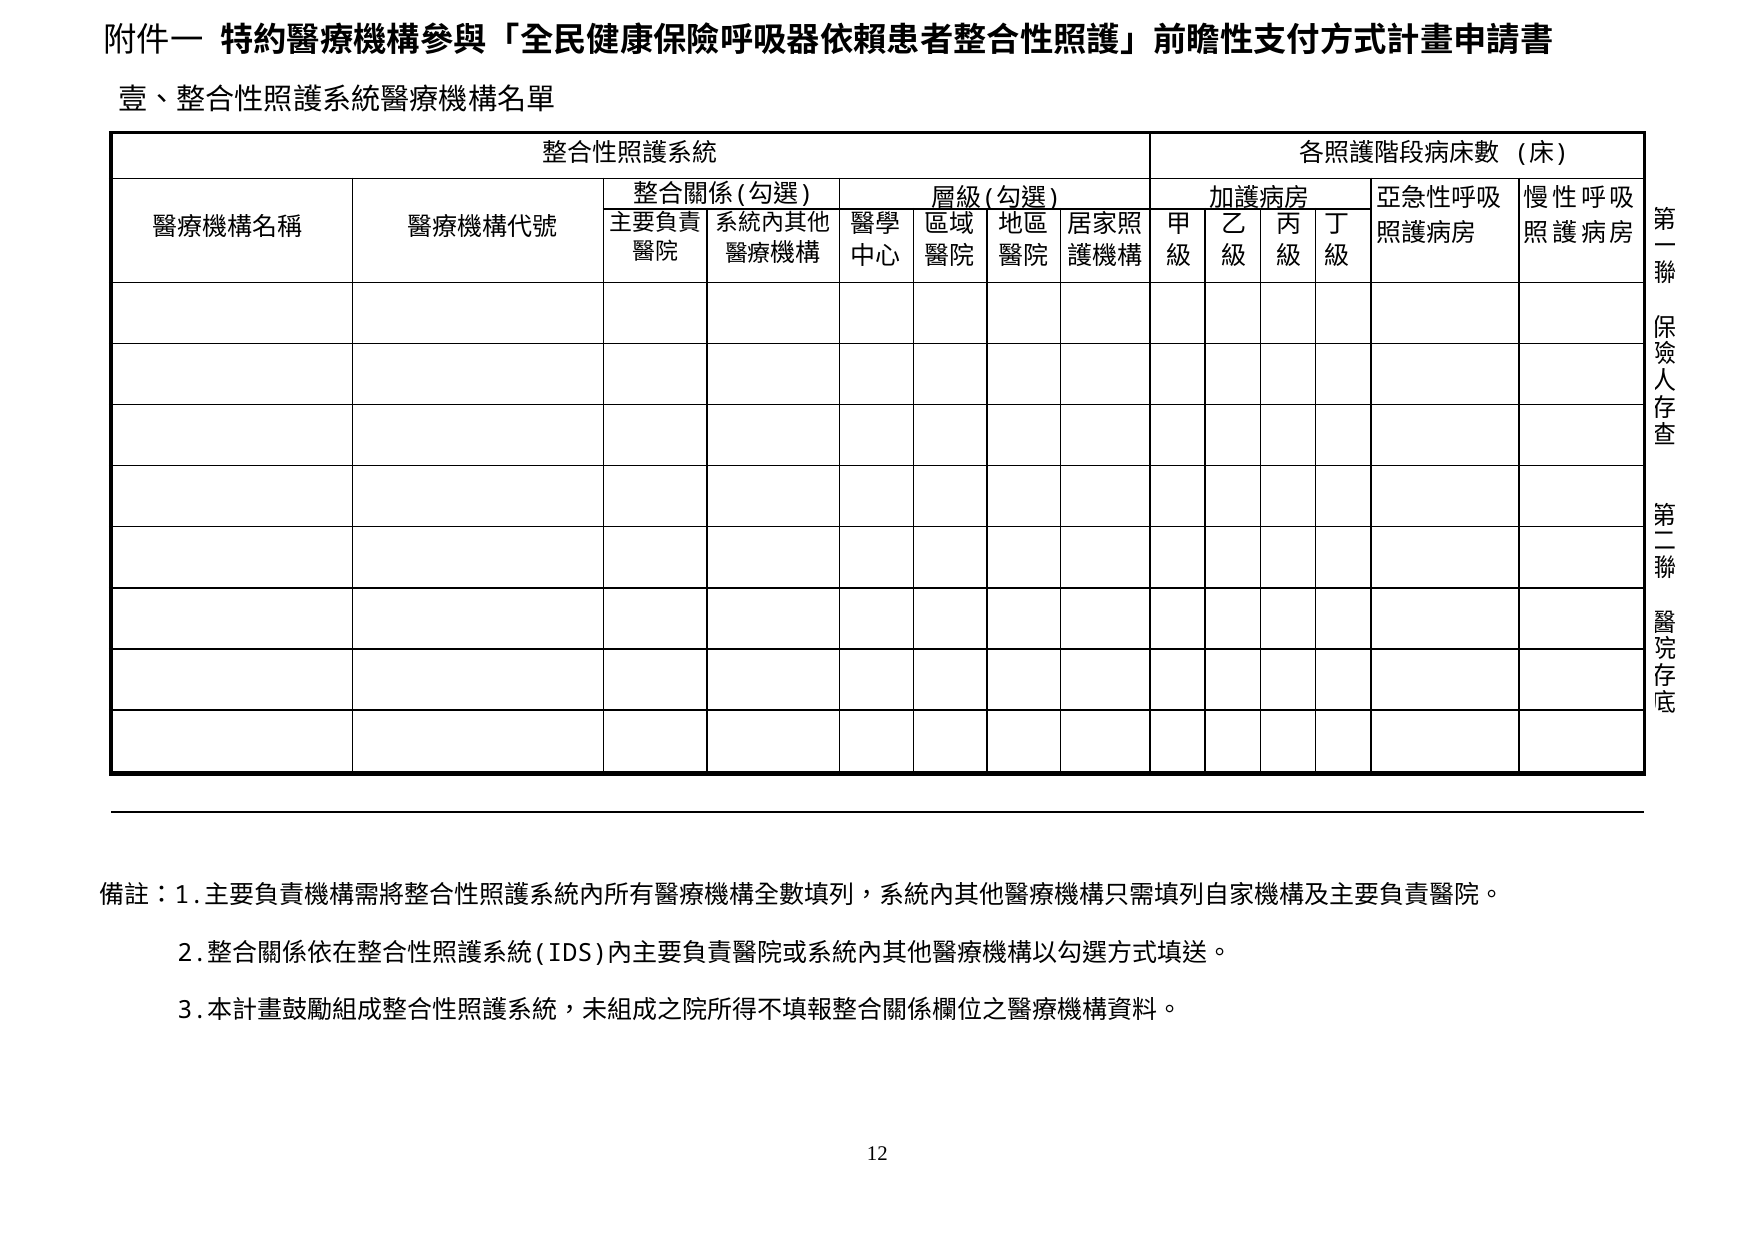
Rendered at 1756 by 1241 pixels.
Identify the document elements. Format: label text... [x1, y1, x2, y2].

table_cell [840, 527, 913, 587]
table_header 各照護階段病床數 (床) [1151, 134, 1643, 178]
text 壹、整合性照護系統醫療機構名單 [118, 76, 1654, 118]
table_cell [1151, 650, 1204, 709]
table_cell [1261, 344, 1315, 404]
table_cell [1206, 466, 1260, 526]
table_cell [1206, 283, 1260, 342]
table_cell [988, 283, 1060, 342]
table_cell [708, 650, 839, 709]
table_cell [353, 589, 603, 648]
table_cell [840, 405, 913, 465]
table_cell [988, 711, 1060, 771]
table_cell [353, 405, 603, 465]
table_cell 主要負責 醫院 [604, 210, 706, 282]
table_cell [1151, 589, 1204, 648]
table_cell [604, 650, 706, 709]
table_cell [113, 466, 352, 526]
table_cell [1151, 283, 1204, 342]
table_cell [113, 711, 352, 771]
table_cell [1520, 405, 1643, 465]
table_cell [1261, 283, 1315, 342]
table_cell [604, 711, 706, 771]
table_cell 加護病房 [1151, 179, 1370, 208]
text 醫院存底 [1655, 672, 1659, 693]
table_cell [1316, 589, 1370, 648]
table_cell [604, 527, 706, 587]
table_cell [1151, 527, 1204, 587]
table_cell [1372, 527, 1518, 587]
table_cell [840, 711, 913, 771]
table_cell [1372, 650, 1518, 709]
table_cell [988, 344, 1060, 404]
table_cell 乙 級 [1206, 210, 1260, 282]
table_cell [840, 589, 913, 648]
table_cell [113, 283, 352, 342]
table_cell [1644, 771, 1649, 811]
table_cell [1520, 527, 1643, 587]
table_cell [914, 589, 986, 648]
table_cell [1261, 466, 1315, 526]
table_cell [113, 650, 352, 709]
table_cell [111, 776, 1644, 811]
table_cell 慢性呼吸照護病房 [1520, 179, 1643, 282]
table_cell [914, 711, 986, 771]
text 第一聯 [1655, 245, 1659, 261]
table_cell 居家照 護機構 [1061, 210, 1149, 282]
table_cell [113, 344, 352, 404]
table_cell [708, 589, 839, 648]
table_cell [914, 466, 986, 526]
table_cell [113, 589, 352, 648]
table_cell 丁 級 [1316, 210, 1370, 282]
table_cell 丙 級 [1261, 210, 1315, 282]
table_cell [1061, 466, 1149, 526]
text 第一聯 [1655, 228, 1659, 243]
text 保險人存查 [1655, 357, 1659, 387]
text 3.本計畫鼓勵組成整合性照護系統，未組成之院所得不填報整合關係欄位之醫療機構資料。 [177, 990, 1654, 1026]
table_cell [353, 466, 603, 526]
table_cell [840, 283, 913, 342]
table_cell [914, 283, 986, 342]
table_cell [353, 711, 603, 771]
table_cell [988, 589, 1060, 648]
table_cell [840, 466, 913, 526]
table_cell [1261, 527, 1315, 587]
table_cell [1151, 405, 1204, 465]
table_cell [1151, 711, 1204, 771]
table_cell [914, 650, 986, 709]
table_cell [1151, 466, 1204, 526]
text 2.整合關係依在整合性照護系統(IDS)內主要負責醫院或系統內其他醫療機構以勾選方式填送。 [177, 932, 1654, 968]
table_cell [1316, 711, 1370, 771]
table_cell [1151, 344, 1204, 404]
table_cell [914, 527, 986, 587]
table_cell 亞急性呼吸照護病房 [1372, 179, 1518, 282]
table_cell [1316, 650, 1370, 709]
table_cell [1372, 466, 1518, 526]
table_cell [604, 405, 706, 465]
table_cell 甲 級 [1151, 210, 1204, 282]
table_cell [708, 527, 839, 587]
table_cell [988, 405, 1060, 465]
table_cell [113, 527, 352, 587]
table_cell [1372, 711, 1518, 771]
table_cell [1316, 283, 1370, 342]
table_cell 整合關係(勾選) [604, 179, 839, 208]
table_cell [1372, 589, 1518, 648]
table_cell 醫療機構代號 [353, 179, 603, 282]
table_cell [1061, 650, 1149, 709]
table_cell [353, 283, 603, 342]
table_cell 醫療機構名稱 [113, 179, 352, 282]
table_cell [1061, 527, 1149, 587]
text 備註：1.主要負責機構需將整合性照護系統內所有醫療機構全數填列，系統內其他醫療機構只需填列自家機構及主要負責醫院。 [99, 874, 1654, 911]
table_cell [1206, 711, 1260, 771]
table_cell [708, 283, 839, 342]
table_cell [604, 283, 706, 342]
table_cell 醫學 中心 [840, 210, 913, 282]
table_cell [840, 344, 913, 404]
table_cell [1061, 344, 1149, 404]
table_cell [1372, 283, 1518, 342]
table_cell [1206, 589, 1260, 648]
table_cell [1061, 283, 1149, 342]
table_cell [1261, 650, 1315, 709]
table_cell [604, 589, 706, 648]
table_cell [1316, 405, 1370, 465]
table_cell [1372, 344, 1518, 404]
table_cell [1372, 405, 1518, 465]
table_cell [604, 466, 706, 526]
table_cell [708, 344, 839, 404]
table_cell [353, 650, 603, 709]
table_cell [1206, 405, 1260, 465]
table_cell [1206, 650, 1260, 709]
table_cell [914, 344, 986, 404]
table_cell [1061, 711, 1149, 771]
table_cell [1520, 283, 1643, 342]
table_cell [1206, 527, 1260, 587]
table_cell [1261, 405, 1315, 465]
table_cell [988, 527, 1060, 587]
table_cell [1061, 405, 1149, 465]
table_cell [604, 344, 706, 404]
table_header 整合性照護系統 [113, 134, 1149, 178]
table_cell 層級(勾選) [840, 179, 1149, 208]
table_cell [1316, 466, 1370, 526]
table_cell 地區 醫院 [988, 210, 1060, 282]
table_cell 系統內其他 醫療機構 [708, 210, 839, 282]
table_cell [353, 344, 603, 404]
table_cell [708, 466, 839, 526]
table_cell [1520, 711, 1643, 771]
table_cell [988, 650, 1060, 709]
table_cell [1061, 589, 1149, 648]
table_cell [708, 711, 839, 771]
table_cell 區域 醫院 [914, 210, 986, 282]
table_cell [1520, 589, 1643, 648]
table_cell [1520, 650, 1643, 709]
table_cell [1206, 344, 1260, 404]
table_cell [1520, 466, 1643, 526]
table_cell [840, 650, 913, 709]
table_cell [988, 466, 1060, 526]
table_cell [1261, 589, 1315, 648]
table_cell [353, 527, 603, 587]
text 醫院存底 [1655, 694, 1659, 719]
table_cell [914, 405, 986, 465]
table_cell [1316, 344, 1370, 404]
table_cell [1520, 344, 1643, 404]
table_cell [1261, 711, 1315, 771]
subtitle 附件一 特約醫療機構參與「全民健康保險呼吸器依賴患者整合性照護」前瞻性支付方式計畫申請書 [103, 13, 1654, 61]
table_cell [113, 405, 352, 465]
table_cell [1316, 527, 1370, 587]
table_cell [708, 405, 839, 465]
